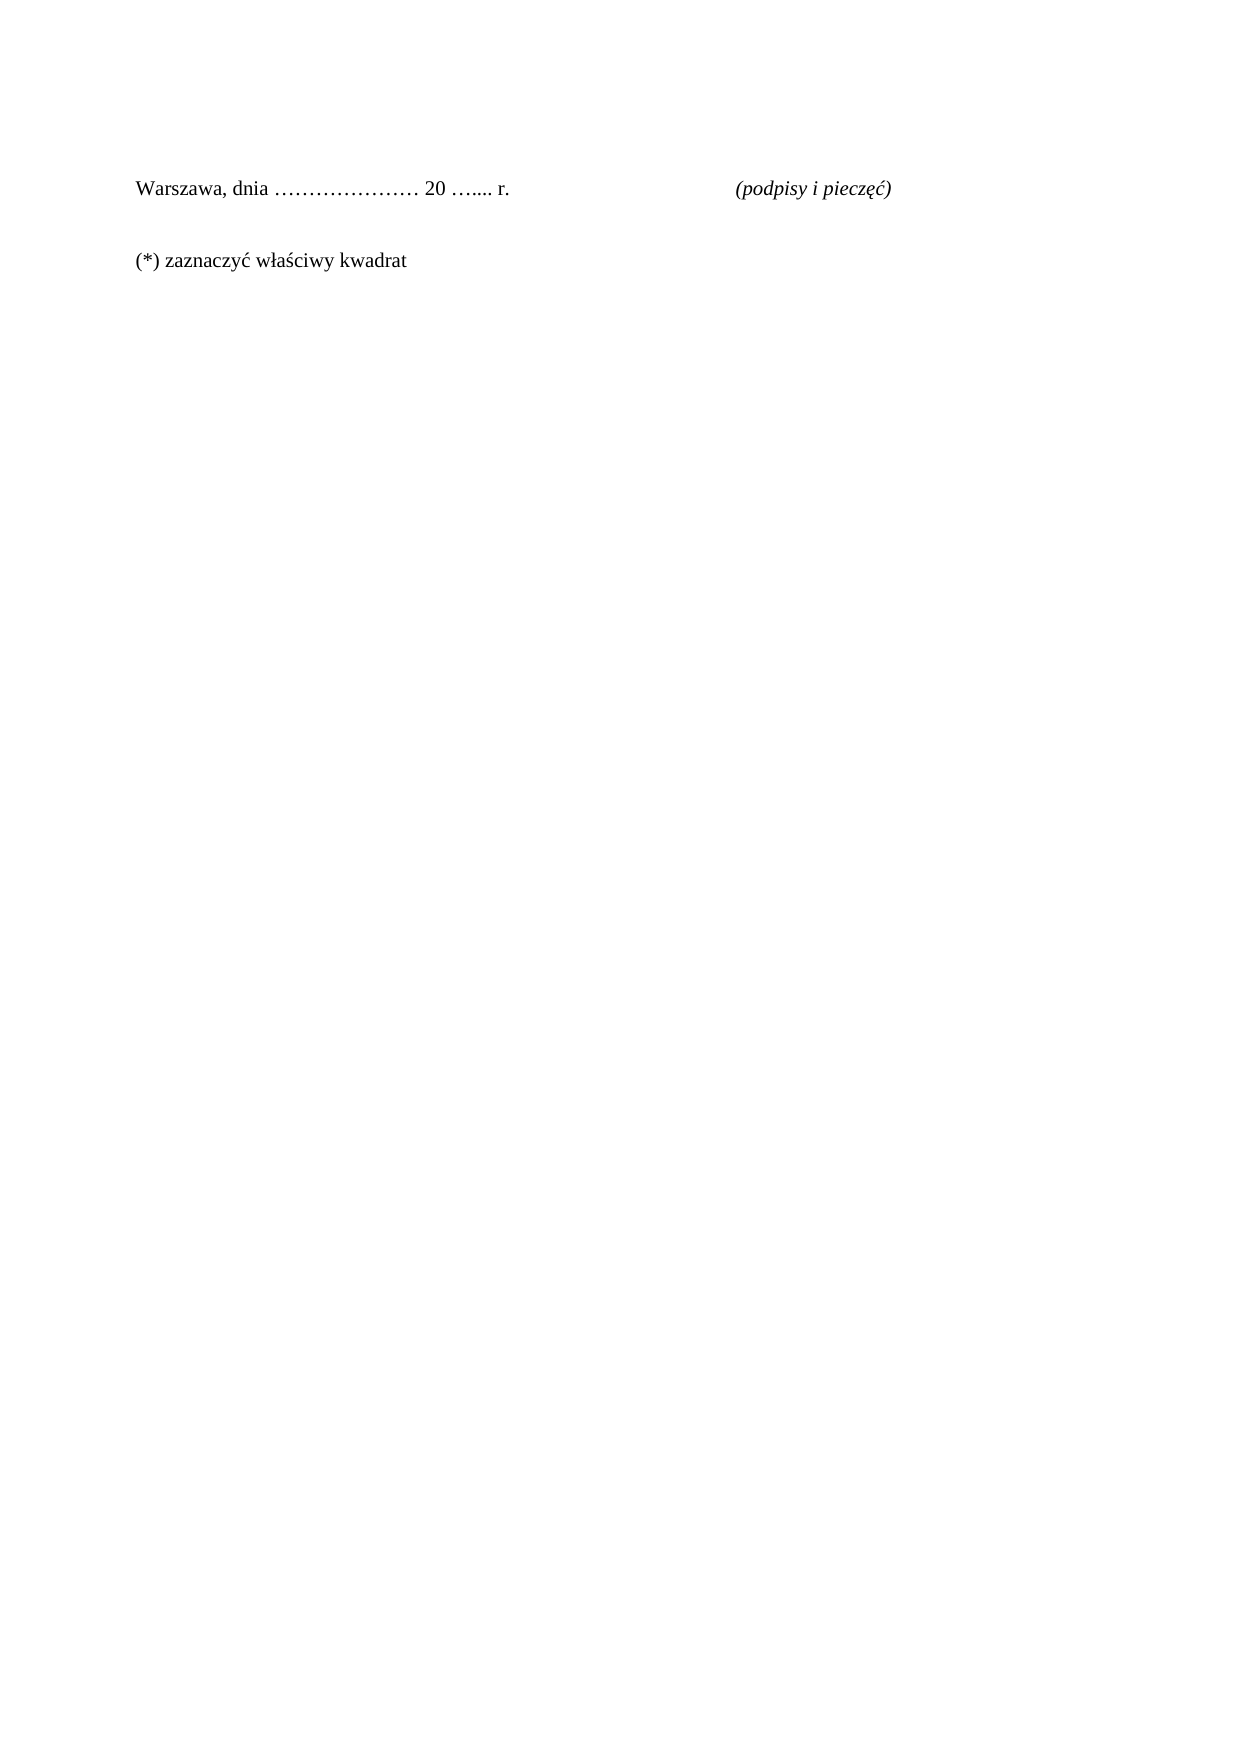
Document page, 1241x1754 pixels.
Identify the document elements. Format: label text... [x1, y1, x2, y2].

text (*) zaznaczyć właściwy kwadrat [135, 248, 1105, 272]
text Warszawa, dnia ………………… 20 ….... r. (podpisy i pieczęć) [135, 176, 1105, 200]
